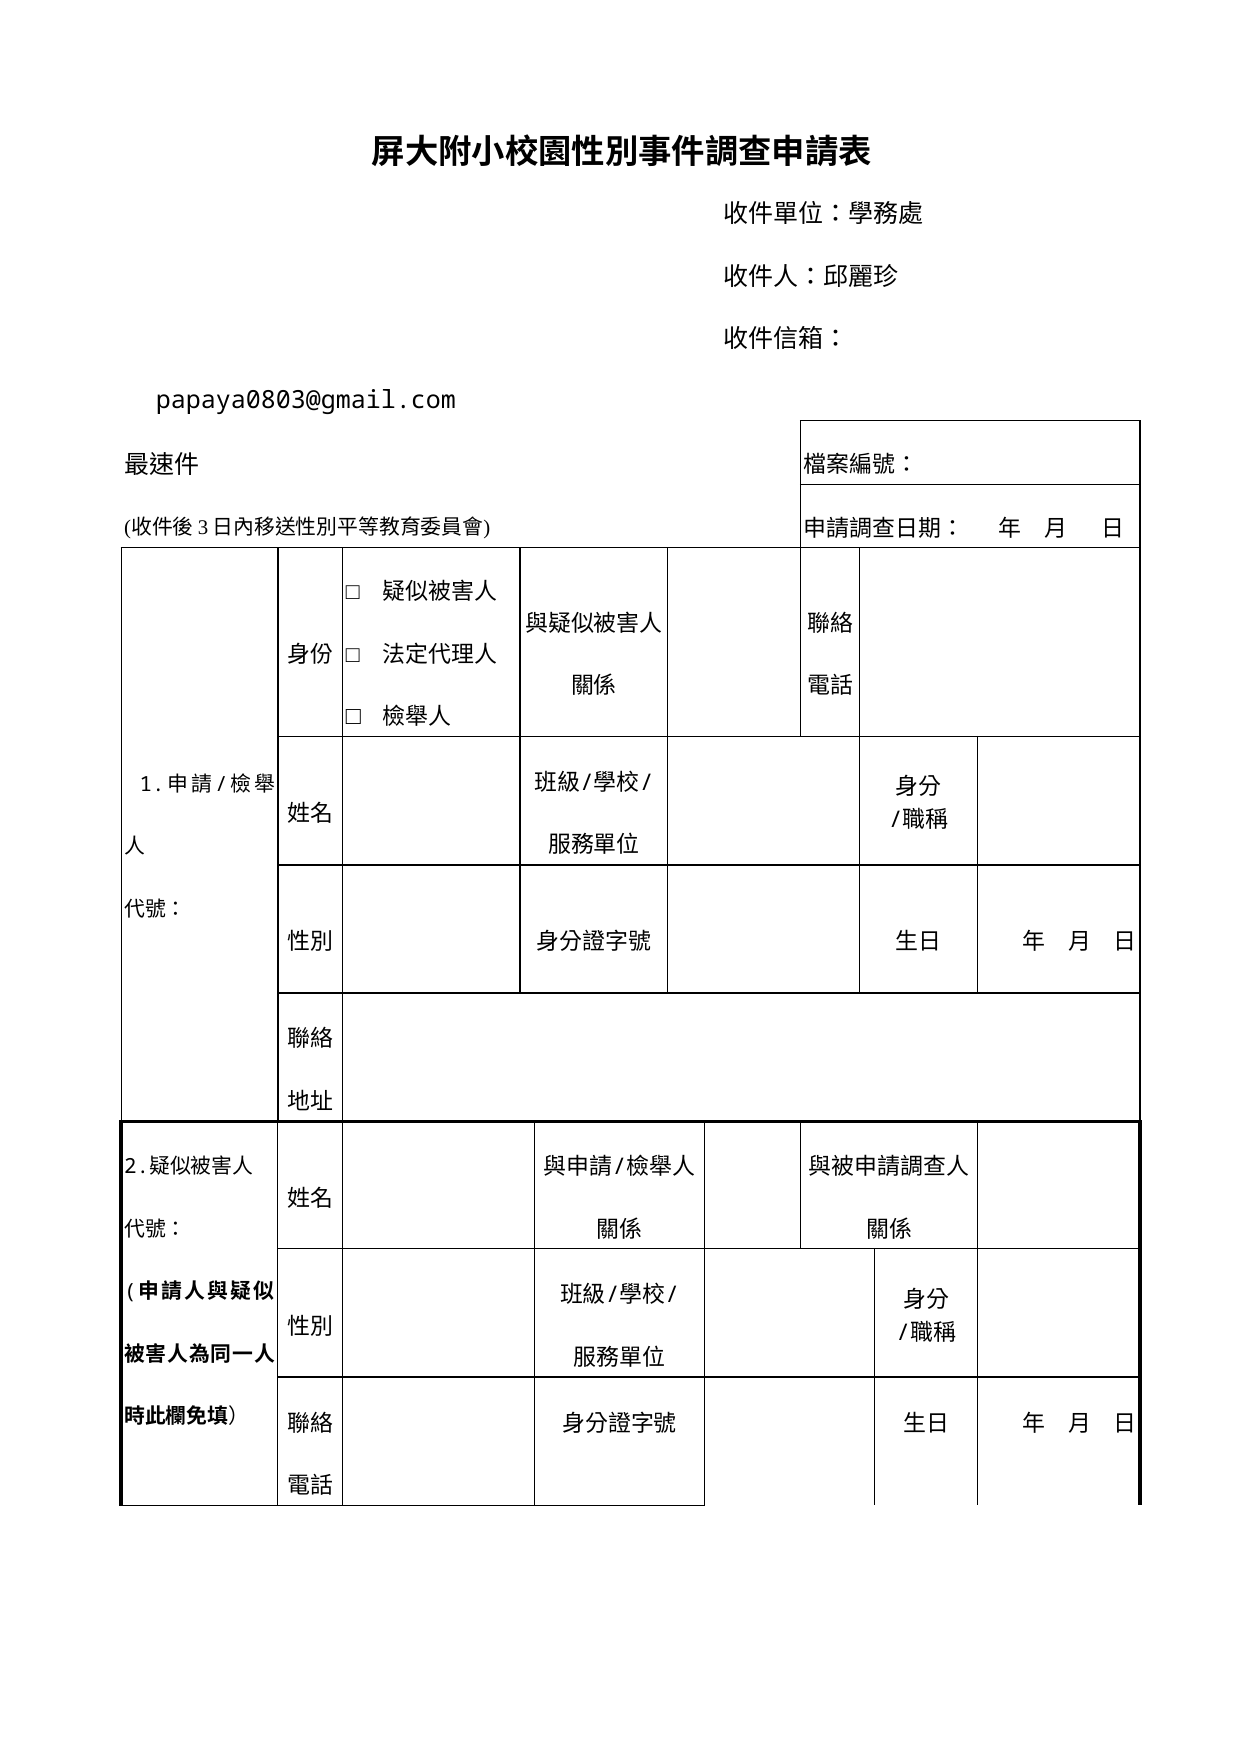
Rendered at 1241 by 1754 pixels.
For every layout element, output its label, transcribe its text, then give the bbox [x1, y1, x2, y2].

table_cell [978, 1249, 1138, 1376]
table_cell [668, 548, 800, 736]
table_cell 疑似被害人 法定代理人 檢舉人 [343, 548, 519, 736]
table_cell 與申請/檢舉人關係 [535, 1123, 704, 1248]
text 收件人：邱麗珍 [156, 233, 1122, 295]
table_cell [343, 994, 1139, 1120]
table_cell [978, 1123, 1138, 1248]
table_cell [978, 737, 1139, 864]
table_cell [668, 866, 859, 992]
table_cell 年 月 日 [978, 866, 1139, 992]
table_cell 性別 [279, 866, 342, 992]
table_cell 身分證字號 [535, 1378, 704, 1504]
table_cell [705, 1249, 874, 1376]
table_cell 與被申請調查人關係 [801, 1123, 977, 1248]
table_cell [860, 548, 1139, 736]
table_cell [343, 737, 519, 864]
table_cell 生日 [875, 1378, 977, 1504]
table_cell [343, 1123, 534, 1248]
table_cell [343, 866, 519, 992]
table_cell 年 月 日 [978, 1378, 1138, 1504]
table_cell 聯絡電話 [278, 1378, 342, 1504]
table_cell 與疑似被害人關係 [521, 548, 667, 736]
table_cell 生日 [860, 866, 977, 992]
table_cell 姓名 [279, 737, 342, 864]
table_header 檔案編號： [801, 421, 1139, 484]
table_cell [705, 1378, 874, 1504]
table_header 最速件 (收件後3日內移送性別平等教育委員會) [121, 420, 800, 547]
table_cell 班級/學校/ 服務單位 [535, 1249, 704, 1376]
table_cell 身分 /職稱 [860, 737, 977, 864]
table_cell [343, 1378, 534, 1504]
table_cell 1.申請/檢舉人 代號： [122, 548, 277, 1120]
table_cell [668, 737, 859, 864]
table_cell 姓名 [278, 1123, 342, 1248]
table_cell 身分 /職稱 [875, 1249, 977, 1376]
table_cell 申請調查日期： 年 月 日 [801, 485, 1139, 547]
table_cell [705, 1123, 800, 1248]
text 收件單位：學務處 [162, 170, 1122, 233]
table_cell 班級/學校/ 服務單位 [521, 737, 667, 864]
table_cell 2.疑似被害人 代號： (申請人與疑似被害人為同一人時此欄免填） [123, 1123, 277, 1504]
text 收件信箱：papaya0803@gmail.com [156, 295, 1122, 420]
table_cell 性別 [278, 1249, 342, 1376]
table_cell 聯絡地址 [279, 994, 342, 1120]
table_cell 身分證字號 [521, 866, 667, 992]
table_cell 身份 [279, 548, 342, 736]
table_cell 聯絡電話 [801, 548, 859, 736]
text 屏大附小校園性別事件調查申請表 [118, 108, 1125, 170]
table_cell [343, 1249, 534, 1376]
